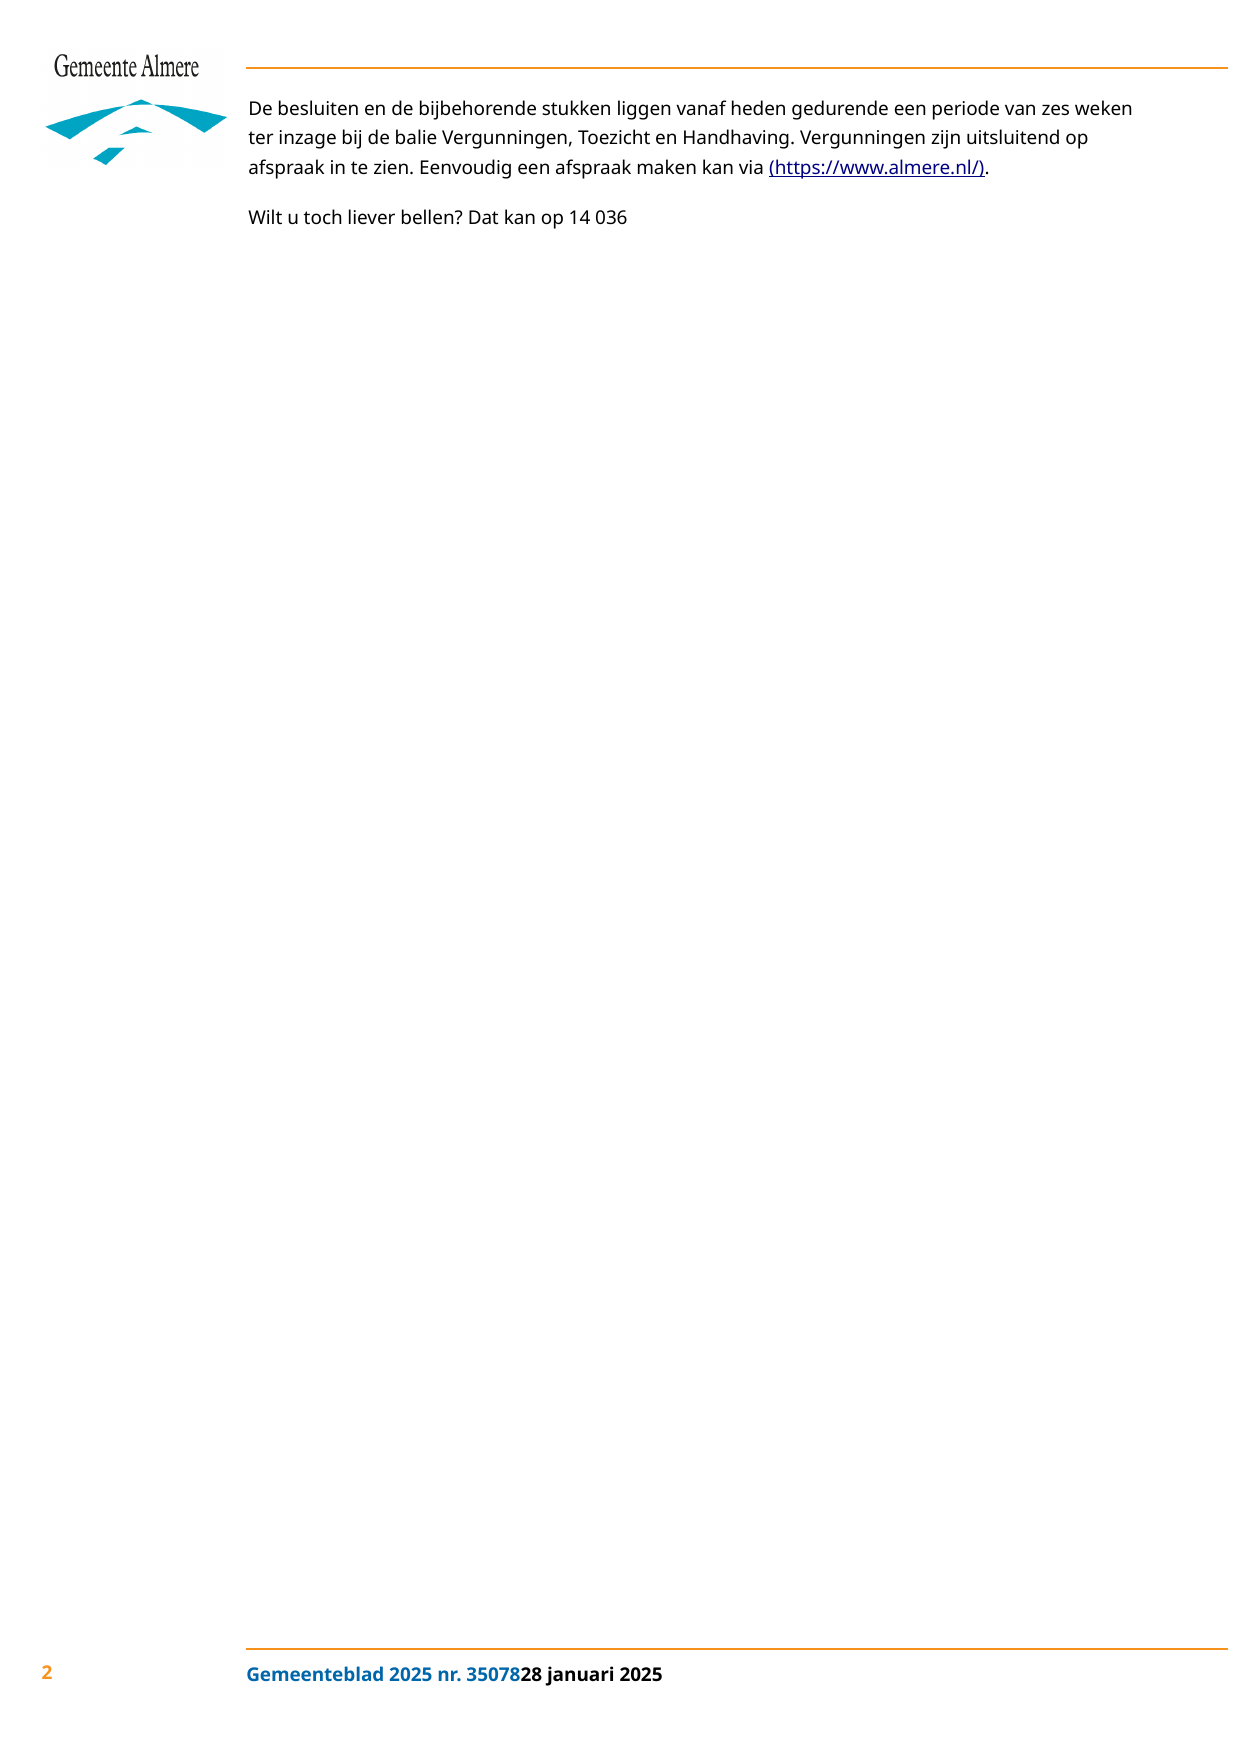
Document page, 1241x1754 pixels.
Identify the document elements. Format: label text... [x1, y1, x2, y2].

picture [41, 47, 231, 172]
text Wilt u toch liever bellen? Dat kan op 14 036 [248, 204, 1152, 230]
text De besluiten en de bijbehorende stukken liggen vanaf heden gedurende een periode van zes weken ter inzage bij de balie Vergunningen, Toezicht en Handhaving. Vergunningen zijn uitsluitend op afspraak in te zien. Eenvoudig een afspraak maken kan via (https://www.almere.nl/). [248, 95, 1152, 180]
